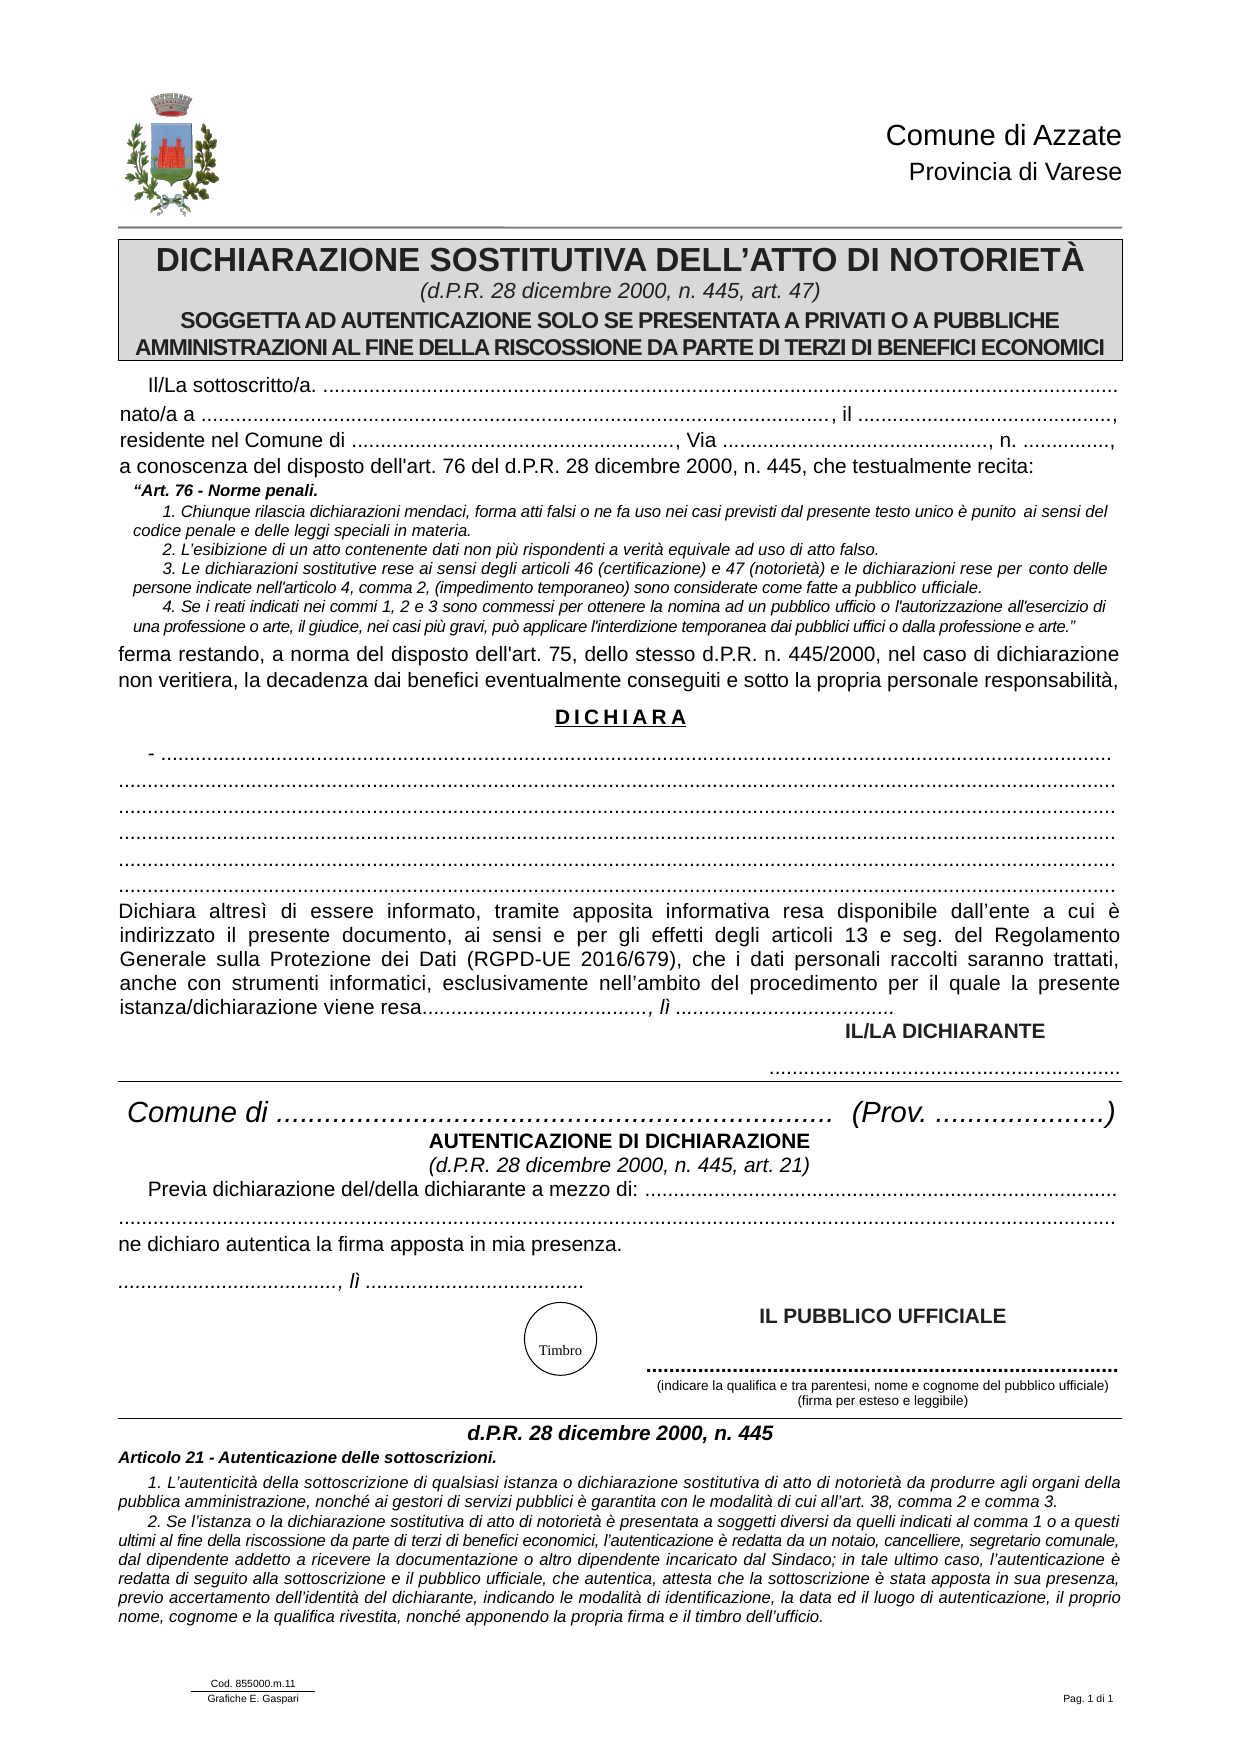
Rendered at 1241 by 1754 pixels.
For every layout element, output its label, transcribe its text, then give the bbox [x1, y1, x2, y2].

text 4. Se i reati indicati nei commi 1, 2 e 3 sono commessi per ottenere la nomina ad un pubblico ufficio o l'autorizzazione all'esercizio di una professione o arte, il giudice, nei casi più gravi, può applicare l'interdizione temporanea dai pubblici uffici o dalla professione e arte.” [133, 597, 1107, 636]
text ............................................................................................................................................................................. [118, 873, 1122, 897]
text ............................................................................................................................................................................. [118, 846, 1122, 870]
text ......................................, lì ...................................... [118, 1268, 1122, 1292]
text (firma per esteso e leggibile) [643, 1393, 1122, 1408]
text ............................................................. [118, 1055, 1122, 1081]
text - ..................................................................................................................................................................... [148, 741, 1122, 765]
text a conoscenza del disposto dell'art. 76 del d.P.R. 28 dicembre 2000, n. 445, che testualmente recita: [119, 454, 1122, 478]
text Articolo 21 - Autenticazione delle sottoscrizioni. [118, 1448, 1122, 1467]
text DICHIARA [119, 705, 1122, 729]
text ............................................................................................................................................................................. [118, 1204, 1121, 1228]
text 2. Se l’istanza o la dichiarazione sostitutiva di atto di notorietà è presentata a soggetti diversi da quelli indicati al comma 1 o a questi ultimi al fine della riscossione da parte di terzi di benefici economici, l’autenticazione è redatta da un notaio, cancelliere, segretario comunale, dal dipendente addetto a ricevere la documentazione o altro dipendente incaricato dal Sindaco; in tale ultimo caso, l’autenticazione è redatta di seguito alla sottoscrizione e il pubblico ufficiale, che autentica, attesta che la sottoscrizione è stata apposta in sua presenza, previo accertamento dell’identità del dichiarante, indicando le modalità di identificazione, la data ed il luogo di autenticazione, il proprio nome, cognome e la qualifica rivestita, nonché apponendo la propria firma e il timbro dell’ufficio. [118, 1511, 1122, 1626]
text ............................................................................................................................................................................. [118, 794, 1122, 818]
text Comune di ..................................................................... (Prov. .....................) [120, 1096, 1122, 1129]
text (d.P.R. 28 dicembre 2000, n. 445, art. 21) [118, 1153, 1121, 1177]
text residente nel Comune di ........................................................, Via .............................................., n. ..............., [119, 428, 1122, 452]
text Il/La sottoscritto/a. .......................................................................................................................................... [118, 373, 1122, 397]
text 1. Chiunque rilascia dichiarazioni mendaci, forma atti falsi o ne fa uso nei casi previsti dal presente testo unico è punito ai sensi del codice penale e delle leggi speciali in materia. [133, 501, 1107, 540]
text Previa dichiarazione del/della dichiarante a mezzo di: .................................................................................. [118, 1177, 1122, 1201]
table_header DICHIARAZIONE SOSTITUTIVA DELL’ATTO DI NOTORIETÀ (d.P.R. 28 dicembre 2000, n. 445, art. 47) SOGGETTA AD AUTENTICAZIONE SOLO SE PRESENTATA A PRIVATI O A PUBBLICHE AMMINISTRAZIONI AL FINE DELLA RISCOSSIONE DA PARTE DI TERZI DI BENEFICI ECONOMICI [119, 240, 1122, 360]
text “Art. 76 - Norme penali. [133, 480, 1107, 499]
text Dichiara altresì di essere informato, tramite apposita informativa resa disponibile dall’ente a cui è indirizzato il presente documento, ai sensi e per gli effetti degli articoli 13 e seg. del Regolamento Generale sulla Protezione dei Dati (RGPD-UE 2016/679), che i dati personali raccolti saranno trattati, anche con strumenti informatici, esclusivamente nell’ambito del procedimento per il quale la presente istanza/dichiarazione viene resa......................................., lì ...................................... [118, 899, 1122, 1019]
picture [122, 87, 224, 219]
text ne dichiaro autentica la firma apposta in mia presenza. [118, 1232, 1121, 1256]
text Comune di Azzate [224, 118, 1122, 152]
text Provincia di Varese [224, 157, 1122, 185]
text 1. L’autenticità della sottoscrizione di qualsiasi istanza o dichiarazione sostitutiva di atto di notorietà da produrre agli organi della pubblica amministrazione, nonché ai gestori di servizi pubblici è garantita con le modalità di cui all’art. 38, comma 2 e comma 3. [118, 1473, 1122, 1511]
text 3. Le dichiarazioni sostitutive rese ai sensi degli articoli 46 (certificazione) e 47 (notorietà) e le dichiarazioni rese per conto delle persone indicate nell'articolo 4, comma 2, (impedimento temporaneo) sono considerate come fatte a pubblico ufficiale. [133, 559, 1107, 597]
text ............................................................................................................................................................................. [118, 820, 1122, 844]
text IL/LA DICHIARANTE [768, 1019, 1122, 1043]
text IL PUBBLICO UFFICIALE [643, 1304, 1122, 1328]
text d.P.R. 28 dicembre 2000, n. 445 [118, 1419, 1122, 1445]
text ferma restando, a norma del disposto dell'art. 75, dello stesso d.P.R. n. 445/2000, nel caso di dichiarazione non veritiera, la decadenza dai benefici eventualmente conseguiti e sotto la propria personale responsabilità, [118, 642, 1122, 692]
text ............................................................................................................................................................................. [118, 767, 1122, 791]
text .................................................................................. [643, 1353, 1122, 1377]
text AUTENTICAZIONE DI DICHIARAZIONE [118, 1129, 1121, 1153]
text nato/a a ............................................................................................................., il ............................................, [119, 401, 1122, 425]
text (indicare la qualifica e tra parentesi, nome e cognome del pubblico ufficiale) [643, 1377, 1122, 1393]
text 2. L’esibizione di un atto contenente dati non più rispondenti a verità equivale ad uso di atto falso. [133, 540, 1107, 559]
